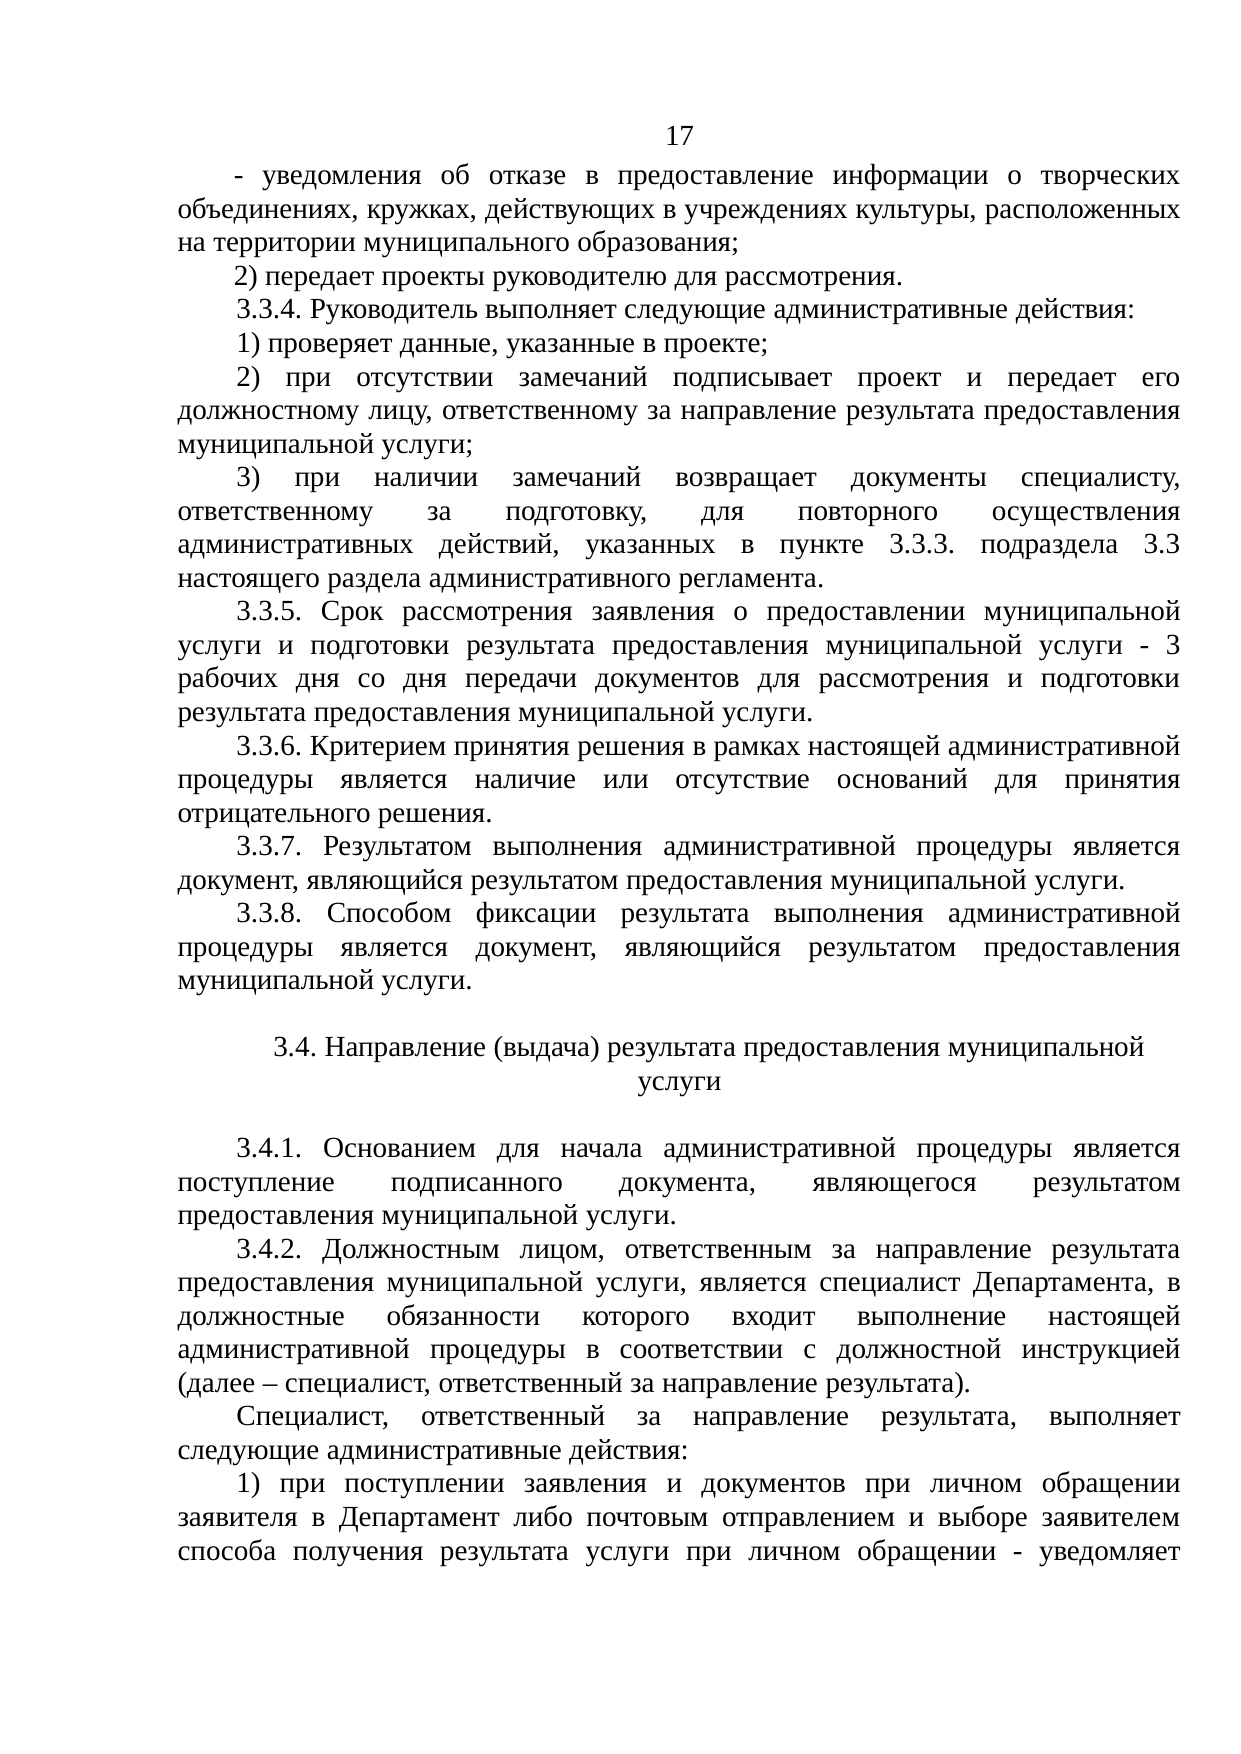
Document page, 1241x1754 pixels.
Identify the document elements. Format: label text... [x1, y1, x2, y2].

subtitle 3.4.1. Основанием для начала административной процедуры является поступление подписанного документа, являющегося результатом предоставления муниципальной услуги. [177, 1130, 1181, 1231]
subtitle 3.3.5. Срок рассмотрения заявления о предоставлении муниципальной услуги и подготовки результата предоставления муниципальной услуги - 3 рабочих дня со дня передачи документов для рассмотрения и подготовки результата предоставления муниципальной услуги. [177, 594, 1181, 728]
subtitle 3.3.7. Результатом выполнения административной процедуры является документ, являющийся результатом предоставления муниципальной услуги. [177, 828, 1181, 896]
text 2) передает проекты руководителю для рассмотрения. [177, 258, 1181, 292]
subtitle 3.3.4. Руководитель выполняет следующие административные действия: [177, 292, 1181, 325]
subtitle 2) при отсутствии замечаний подписывает проект и передает его должностному лицу, ответственному за направление результата предоставления муниципальной услуги; [177, 359, 1181, 459]
subtitle 3) при наличии замечаний возвращает документы специалисту, ответственному за подготовку, для повторного осуществления административных действий, указанных в пункте 3.3.3. подраздела 3.3 настоящего раздела административного регламента. [177, 459, 1181, 594]
text - уведомления об отказе в предоставление информации о творческих объединениях, кружках, действующих в учреждениях культуры, расположенных на территории муниципального образования; [177, 158, 1181, 258]
subtitle 1) проверяет данные, указанные в проекте; [177, 325, 1181, 359]
subtitle 1) при поступлении заявления и документов при личном обращении заявителя в Департамент либо почтовым отправлением и выборе заявителем способа получения результата услуги при личном обращении - уведомляет [177, 1466, 1181, 1566]
subtitle 3.4. Направление (выдача) результата предоставления муниципальной услуги [177, 1030, 1181, 1097]
subtitle 3.3.6. Критерием принятия решения в рамках настоящей административной процедуры является наличие или отсутствие оснований для принятия отрицательного решения. [177, 728, 1181, 828]
subtitle 3.4.2. Должностным лицом, ответственным за направление результата предоставления муниципальной услуги, является специалист Департамента, в должностные обязанности которого входит выполнение настоящей административной процедуры в соответствии с должностной инструкцией (далее – специалист, ответственный за направление результата). [177, 1231, 1181, 1399]
subtitle 3.3.8. Способом фиксации результата выполнения административной процедуры является документ, являющийся результатом предоставления муниципальной услуги. [177, 896, 1181, 996]
subtitle Специалист, ответственный за направление результата, выполняет следующие административные действия: [177, 1399, 1181, 1466]
